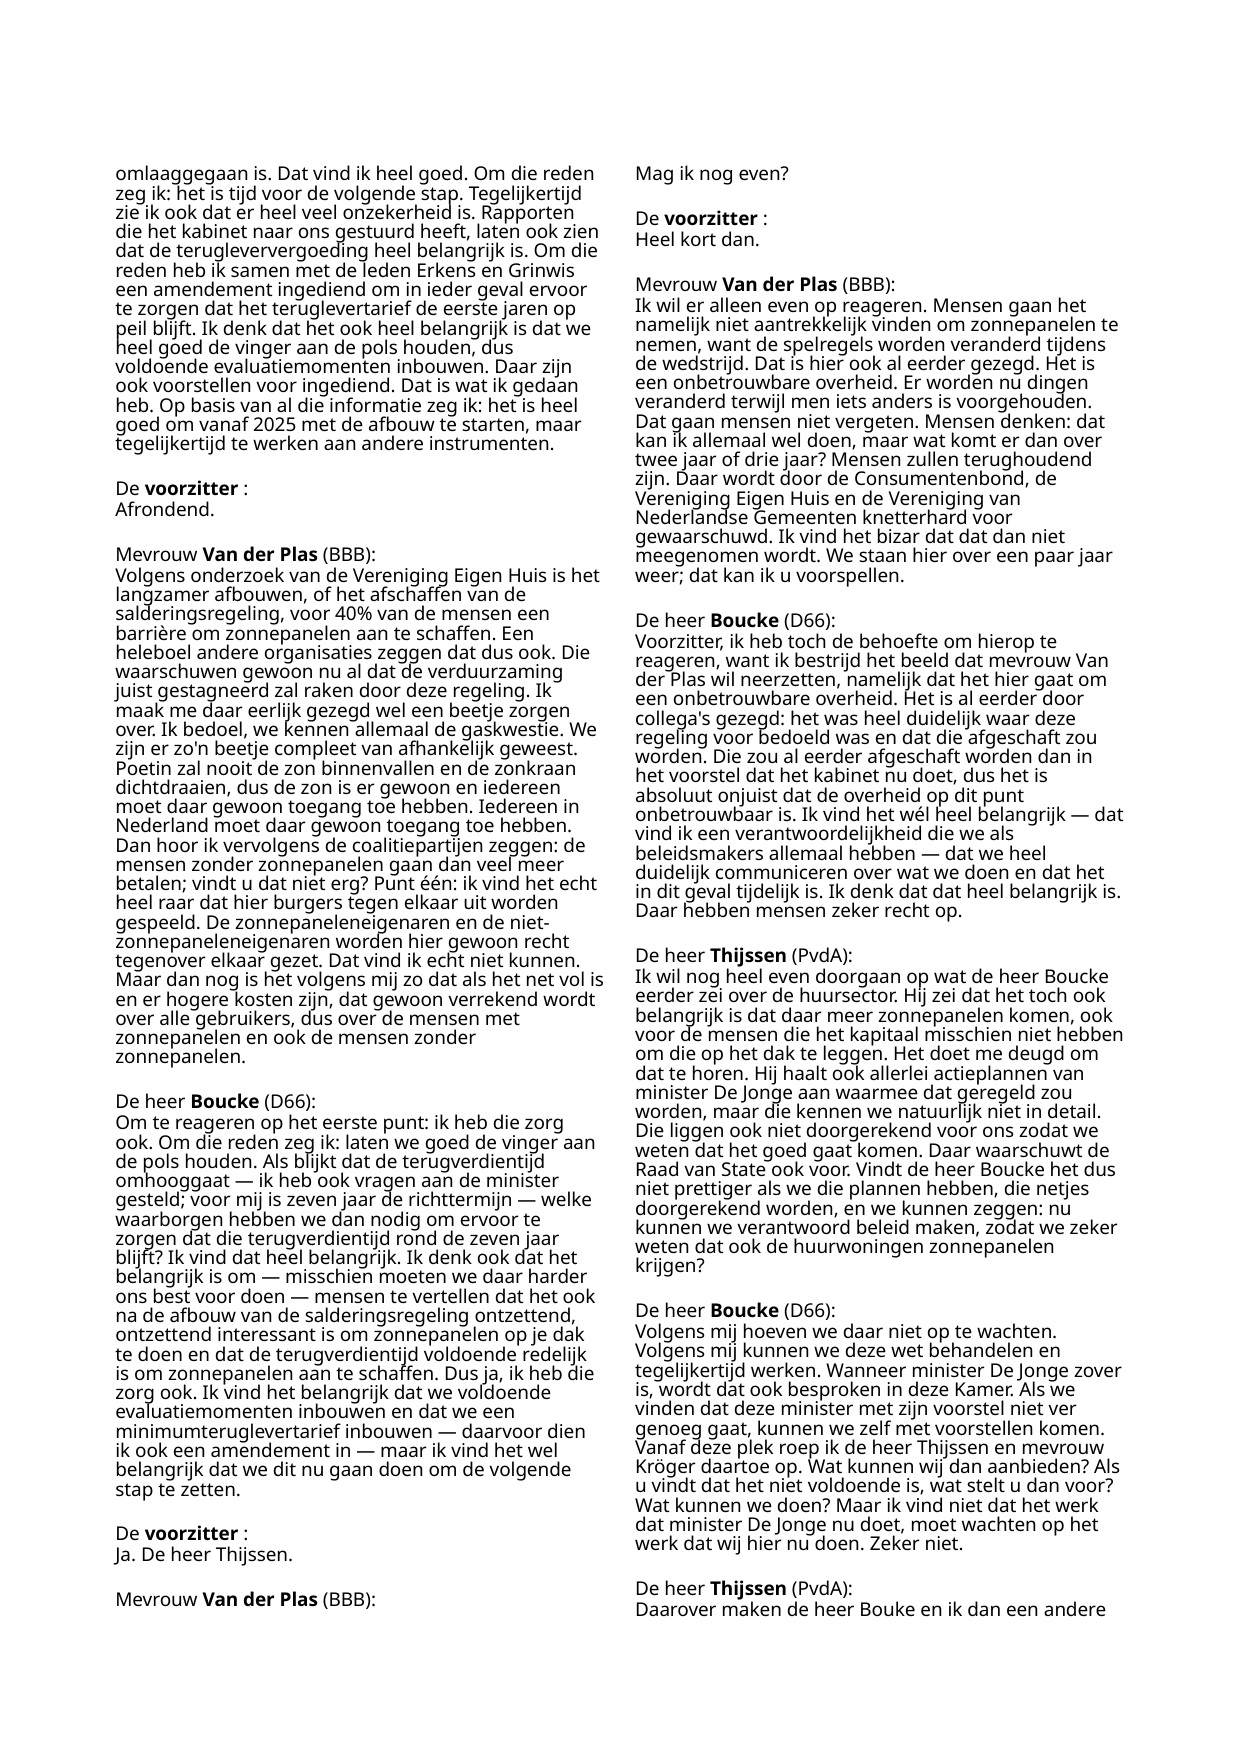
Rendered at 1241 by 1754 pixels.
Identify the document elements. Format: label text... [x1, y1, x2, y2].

text Mag ik nog even? [635, 165, 1125, 184]
text Voorzitter, ik heb toch de behoefte om hierop te reageren, want ik bestrijd het beeld dat mevrouw Van der Plas wil neerzetten, namelijk dat het hier gaat om een onbetrouwbare overheid. Het is al eerder door collega's gezegd: het was heel duidelijk waar deze regeling voor bedoeld was en dat die afgeschaft zou worden. Die zou al eerder afgeschaft worden dan in het voorstel dat het kabinet nu doet, dus het is absoluut onjuist dat de overheid op dit punt onbetrouwbaar is. Ik vind het wél heel belangrijk — dat vind ik een verantwoordelijkheid die we als beleidsmakers allemaal hebben — dat we heel duidelijk communiceren over wat we doen en dat het in dit geval tijdelijk is. Ik denk dat dat heel belangrijk is. Daar hebben mensen zeker recht op. [635, 633, 1125, 922]
text Om te reageren op het eerste punt: ik heb die zorg ook. Om die reden zeg ik: laten we goed de vinger aan de pols houden. Als blijkt dat de terugverdientijd omhooggaat — ik heb ook vragen aan de minister gesteld; voor mij is zeven jaar de richttermijn — welke waarborgen hebben we dan nodig om ervoor te zorgen dat die terugverdientijd rond de zeven jaar blijft? Ik vind dat heel belangrijk. Ik denk ook dat het belangrijk is om — misschien moeten we daar harder ons best voor doen — mensen te vertellen dat het ook na de afbouw van de salderingsregeling ontzettend, ontzettend interessant is om zonnepanelen op je dak te doen en dat de terugverdientijd voldoende redelijk is om zonnepanelen aan te schaffen. Dus ja, ik heb die zorg ook. Ik vind het belangrijk dat we voldoende evaluatiemomenten inbouwen en dat we een minimumteruglevertarief inbouwen — daarvoor dien ik ook een amendement in — maar ik vind het wel belangrijk dat we dit nu gaan doen om de volgende stap te zetten. [115, 1114, 605, 1500]
text Mevrouw Van der Plas (BBB): [115, 1586, 605, 1612]
text De heer Boucke (D66): [635, 1297, 1125, 1323]
text De heer Boucke (D66): [115, 1089, 605, 1114]
text Afrondend. [115, 501, 605, 520]
text De heer Boucke (D66): [635, 607, 1125, 633]
text De heer Thijssen (PvdA): [635, 942, 1125, 968]
text Volgens mij hoeven we daar niet op te wachten. Volgens mij kunnen we deze wet behandelen en tegelijkertijd werken. Wanneer minister De Jonge zover is, wordt dat ook besproken in deze Kamer. Als we vinden dat deze minister met zijn voorstel niet ver genoeg gaat, kunnen we zelf met voorstellen komen. Vanaf deze plek roep ik de heer Thijssen en mevrouw Kröger daartoe op. Wat kunnen wij dan aanbieden? Als u vindt dat het niet voldoende is, wat stelt u dan voor? Wat kunnen we doen? Maar ik vind niet dat het werk dat minister De Jonge nu doet, moet wachten op het werk dat wij hier nu doen. Zeker niet. [635, 1323, 1125, 1554]
text Heel kort dan. [635, 231, 1125, 250]
text De voorzitter : [115, 1521, 605, 1546]
text De voorzitter : [635, 205, 1125, 231]
text De heer Thijssen (PvdA): [635, 1575, 1125, 1601]
text omlaaggegaan is. Dat vind ik heel goed. Om die reden zeg ik: het is tijd voor de volgende stap. Tegelijkertijd zie ik ook dat er heel veel onzekerheid is. Rapporten die het kabinet naar ons gestuurd heeft, laten ook zien dat de terugleververgoeding heel belangrijk is. Om die reden heb ik samen met de leden Erkens en Grinwis een amendement ingediend om in ieder geval ervoor te zorgen dat het teruglevertarief de eerste jaren op peil blijft. Ik denk dat het ook heel belangrijk is dat we heel goed de vinger aan de pols houden, dus voldoende evaluatiemomenten inbouwen. Daar zijn ook voorstellen voor ingediend. Dat is wat ik gedaan heb. Op basis van al die informatie zeg ik: het is heel goed om vanaf 2025 met de afbouw te starten, maar tegelijkertijd te werken aan andere instrumenten. [115, 165, 605, 454]
text Ik wil er alleen even op reageren. Mensen gaan het namelijk niet aantrekkelijk vinden om zonnepanelen te nemen, want de spelregels worden veranderd tijdens de wedstrijd. Dat is hier ook al eerder gezegd. Het is een onbetrouwbare overheid. Er worden nu dingen veranderd terwijl men iets anders is voorgehouden. Dat gaan mensen niet vergeten. Mensen denken: dat kan ik allemaal wel doen, maar wat komt er dan over twee jaar of drie jaar? Mensen zullen terughoudend zijn. Daar wordt door de Consumentenbond, de Vereniging Eigen Huis en de Vereniging van Nederlandse Gemeenten knetterhard voor gewaarschuwd. Ik vind het bizar dat dat dan niet meegenomen wordt. We staan hier over een paar jaar weer; dat kan ik u voorspellen. [635, 297, 1125, 586]
text Ja. De heer Thijssen. [115, 1546, 605, 1566]
text De voorzitter : [115, 475, 605, 501]
text Mevrouw Van der Plas (BBB): [115, 541, 605, 567]
text Volgens onderzoek van de Vereniging Eigen Huis is het langzamer afbouwen, of het afschaffen van de salderingsregeling, voor 40% van de mensen een barrière om zonnepanelen aan te schaffen. Een heleboel andere organisaties zeggen dat dus ook. Die waarschuwen gewoon nu al dat de verduurzaming juist gestagneerd zal raken door deze regeling. Ik maak me daar eerlijk gezegd wel een beetje zorgen over. Ik bedoel, we kennen allemaal de gaskwestie. We zijn er zo'n beetje compleet van afhankelijk geweest. Poetin zal nooit de zon binnenvallen en de zonkraan dichtdraaien, dus de zon is er gewoon en iedereen moet daar gewoon toegang toe hebben. Iedereen in Nederland moet daar gewoon toegang toe hebben. Dan hoor ik vervolgens de coalitiepartijen zeggen: de mensen zonder zonnepanelen gaan dan veel meer betalen; vindt u dat niet erg? Punt één: ik vind het echt heel raar dat hier burgers tegen elkaar uit worden gespeeld. De zonnepaneleneigenaren en de niet-zonnepaneleneigenaren worden hier gewoon recht tegenover elkaar gezet. Dat vind ik echt niet kunnen. Maar dan nog is het volgens mij zo dat als het net vol is en er hogere kosten zijn, dat gewoon verrekend wordt over alle gebruikers, dus over de mensen met zonnepanelen en ook de mensen zonder zonnepanelen. [115, 567, 605, 1068]
text Ik wil nog heel even doorgaan op wat de heer Boucke eerder zei over de huursector. Hij zei dat het toch ook belangrijk is dat daar meer zonnepanelen komen, ook voor de mensen die het kapitaal misschien niet hebben om die op het dak te leggen. Het doet me deugd om dat te horen. Hij haalt ook allerlei actieplannen van minister De Jonge aan waarmee dat geregeld zou worden, maar die kennen we natuurlijk niet in detail. Die liggen ook niet doorgerekend voor ons zodat we weten dat het goed gaat komen. Daar waarschuwt de Raad van State ook voor. Vindt de heer Boucke het dus niet prettiger als we die plannen hebben, die netjes doorgerekend worden, en we kunnen zeggen: nu kunnen we verantwoord beleid maken, zodat we zeker weten dat ook de huurwoningen zonnepanelen krijgen? [635, 968, 1125, 1277]
text Daarover maken de heer Bouke en ik dan een andere [635, 1601, 1125, 1620]
text Mevrouw Van der Plas (BBB): [635, 271, 1125, 297]
